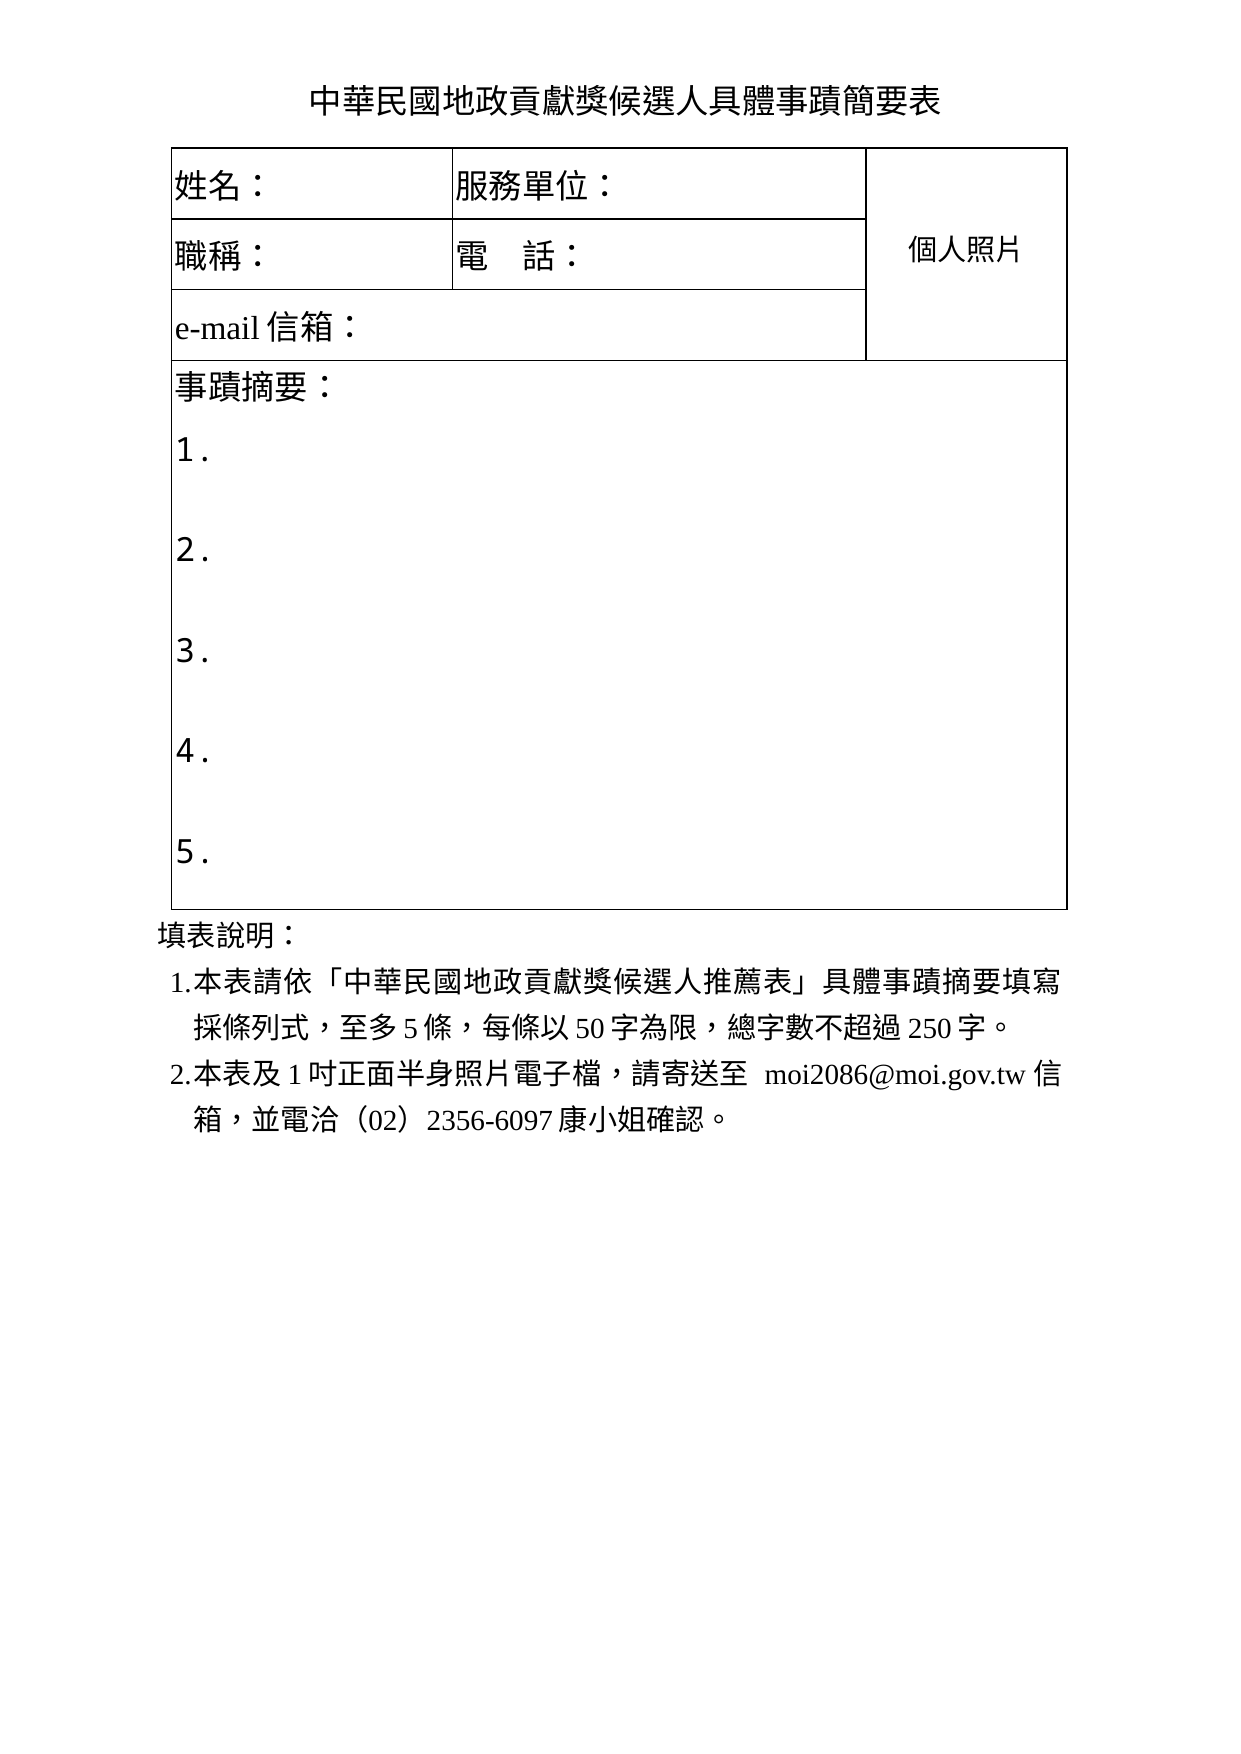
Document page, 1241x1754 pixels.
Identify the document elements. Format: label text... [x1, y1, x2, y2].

table_header 姓名： [172, 149, 452, 218]
table_cell 事蹟摘要： 1. 2. 3. 4. 5. [172, 361, 1066, 909]
list 本表及1吋正面半身照片電子檔，請寄送至 moi2086@moi.gov.tw 信箱，並電洽（02）2356-6097康小姐確認。 [169, 1048, 1063, 1139]
table_cell e-mail信箱： [172, 290, 865, 360]
text 填表說明： [157, 910, 1063, 956]
table_cell 職稱： [172, 220, 452, 289]
table_header 服務單位： [453, 149, 865, 218]
text 中華民國地政貢獻獎候選人具體事蹟簡要表 [187, 75, 1063, 123]
list 本表請依「中華民國地政貢獻獎候選人推薦表」具體事蹟摘要填寫，採條列式，至多5條，每條以50字為限，總字數不超過250字。 [169, 956, 1063, 1048]
table_header 個人照片 [867, 149, 1066, 360]
table_cell 電 話： [453, 220, 865, 289]
